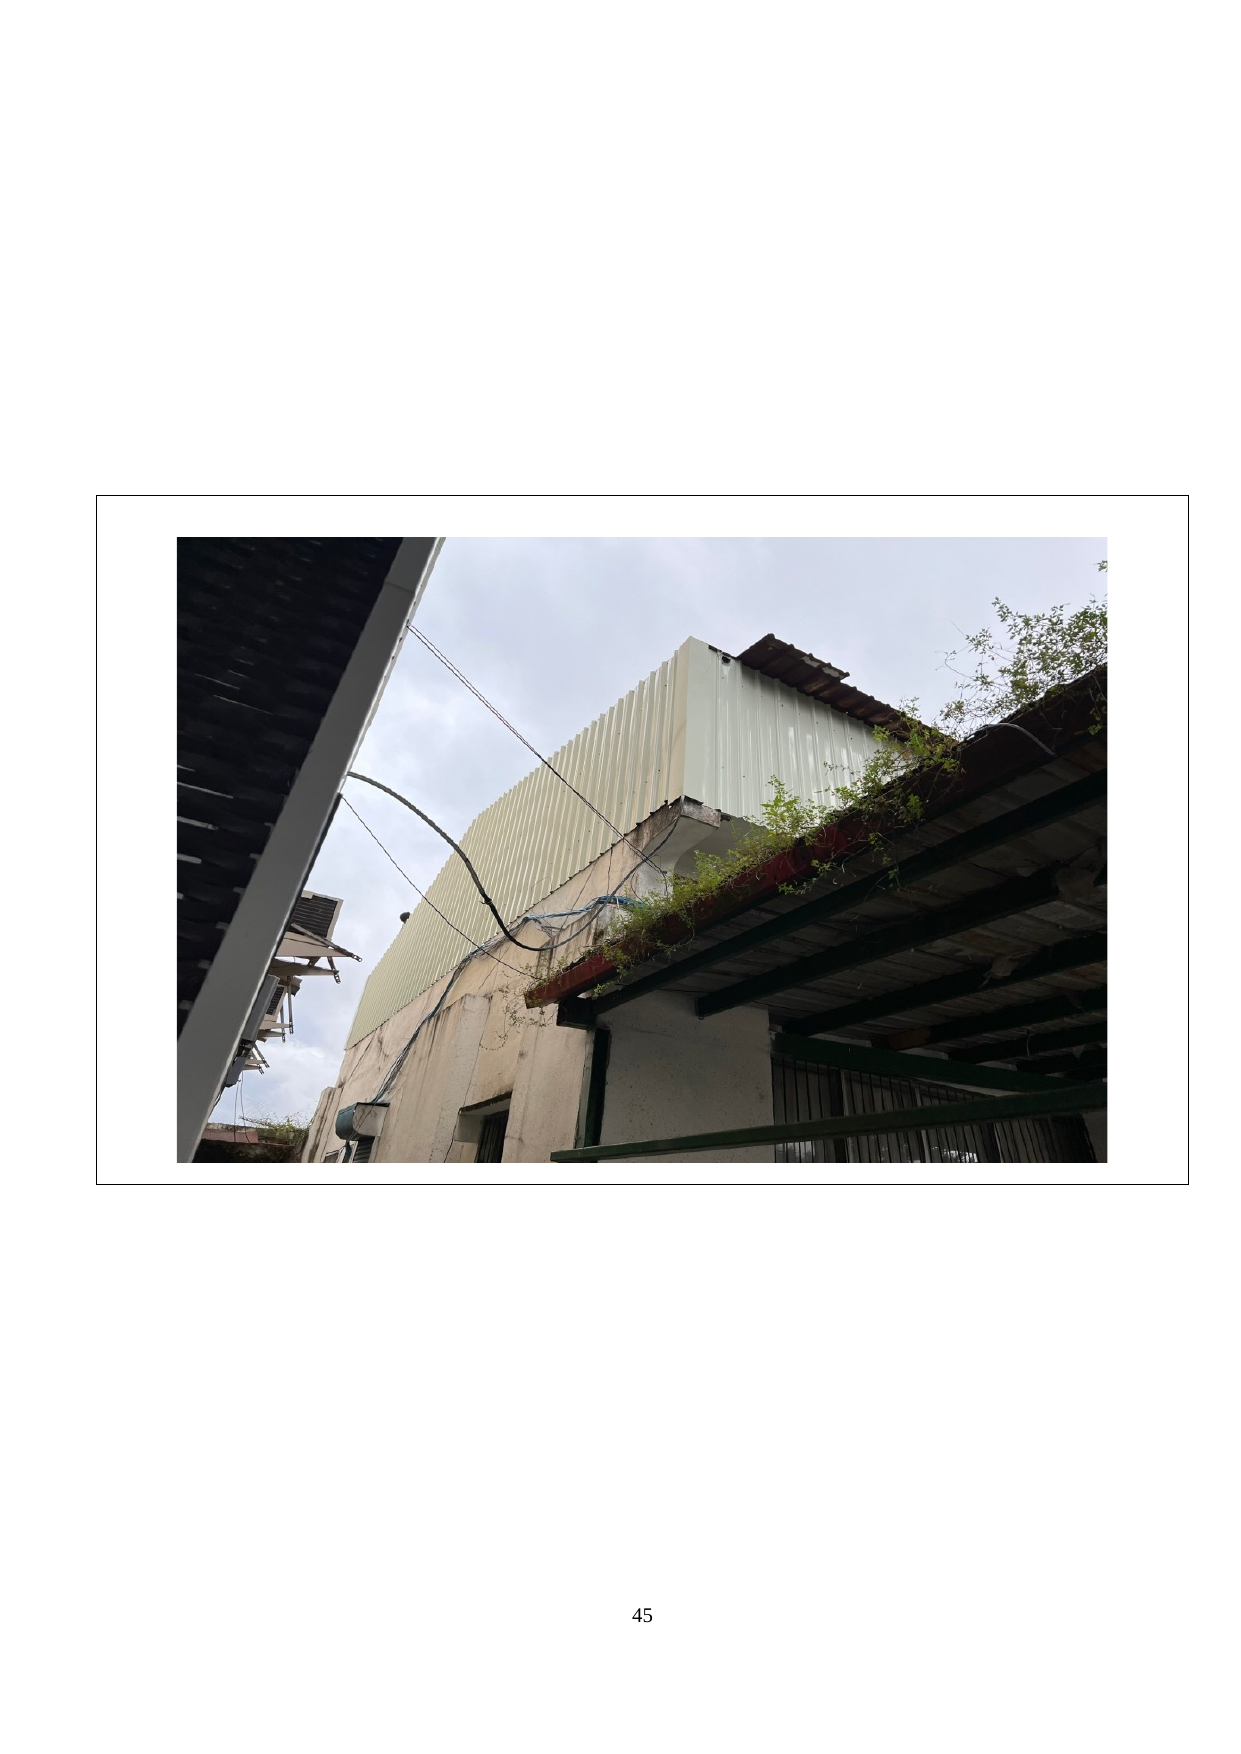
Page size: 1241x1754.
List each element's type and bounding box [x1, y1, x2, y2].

table_cell [97, 496, 1188, 1183]
